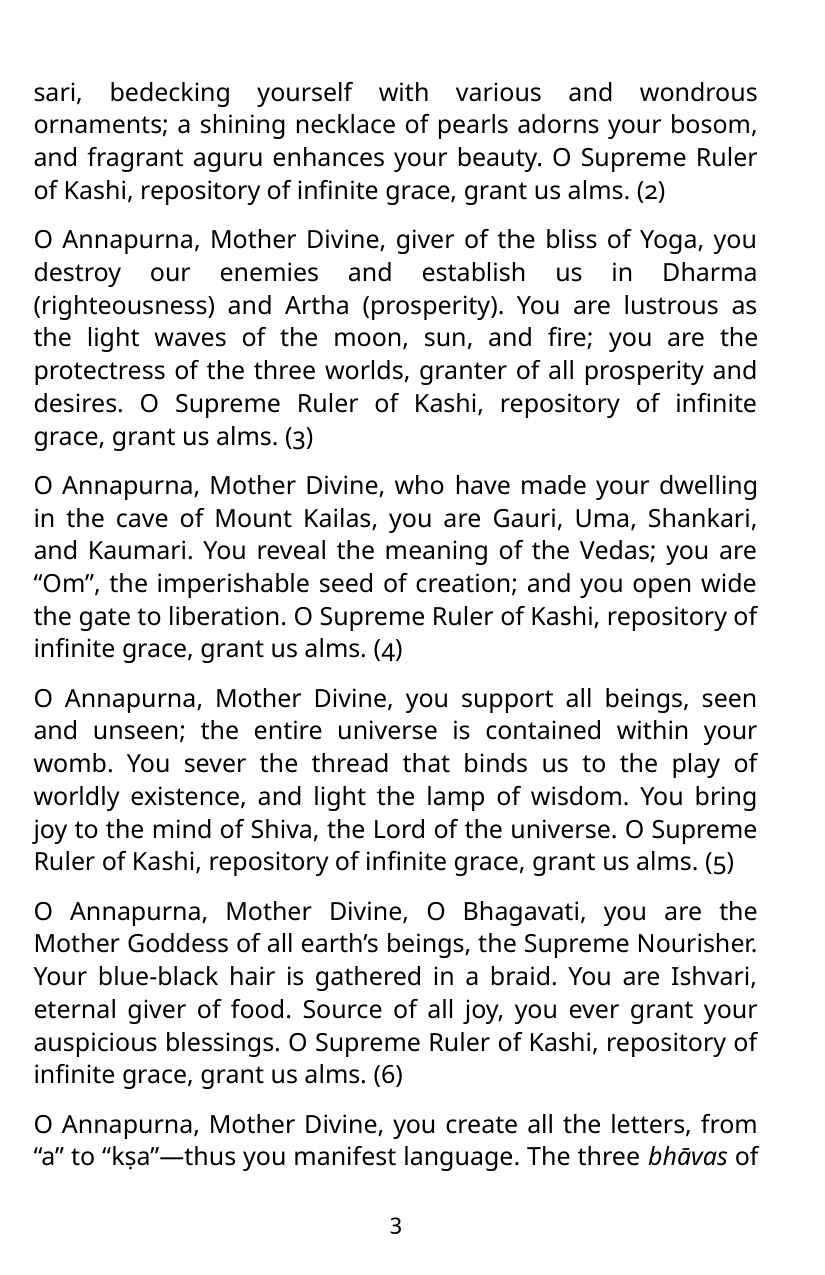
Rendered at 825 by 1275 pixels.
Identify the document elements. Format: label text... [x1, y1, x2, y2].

text O Annapurna, Mother Divine, who have made your dwelling in the cave of Mount Kailas, you are Gauri, Uma, Shankari, and Kaumari. You reveal the meaning of the Vedas; you are “Om”, the imperishable seed of creation; and you open wide the gate to liberation. O Supreme Ruler of Kashi, repository of infinite grace, grant us alms. (4) [33, 468, 758, 664]
text O Annapurna, Mother Divine, you create all the letters, from “a” to “kṣa”—thus you manifest language. The three bhāvas of [33, 1107, 758, 1172]
text O Annapurna, Mother Divine, O Bhagavati, you are the Mother Goddess of all earth’s beings, the Supreme Nourisher. Your blue-black hair is gathered in a braid. You are Ishvari, eternal giver of food. Source of all joy, you ever grant your auspicious blessings. O Supreme Ruler of Kashi, repository of infinite grace, grant us alms. (6) [33, 894, 758, 1090]
text sari, bedecking yourself with various and wondrous ornaments; a shining necklace of pearls adorns your bosom, and fragrant aguru enhances your beauty. O Supreme Ruler of Kashi, repository of infinite grace, grant us alms. (2) [33, 75, 758, 206]
text O Annapurna, Mother Divine, you support all beings, seen and unseen; the entire universe is contained within your womb. You sever the thread that binds us to the play of worldly existence, and light the lamp of wisdom. You bring joy to the mind of Shiva, the Lord of the universe. O Supreme Ruler of Kashi, repository of infinite grace, grant us alms. (5) [33, 681, 758, 877]
text O Annapurna, Mother Divine, giver of the bliss of Yoga, you destroy our enemies and establish us in Dharma (righteousness) and Artha (prosperity). You are lustrous as the light waves of the moon, sun, and fire; you are the protectress of the three worlds, granter of all prosperity and desires. O Supreme Ruler of Kashi, repository of infinite grace, grant us alms. (3) [33, 222, 758, 451]
